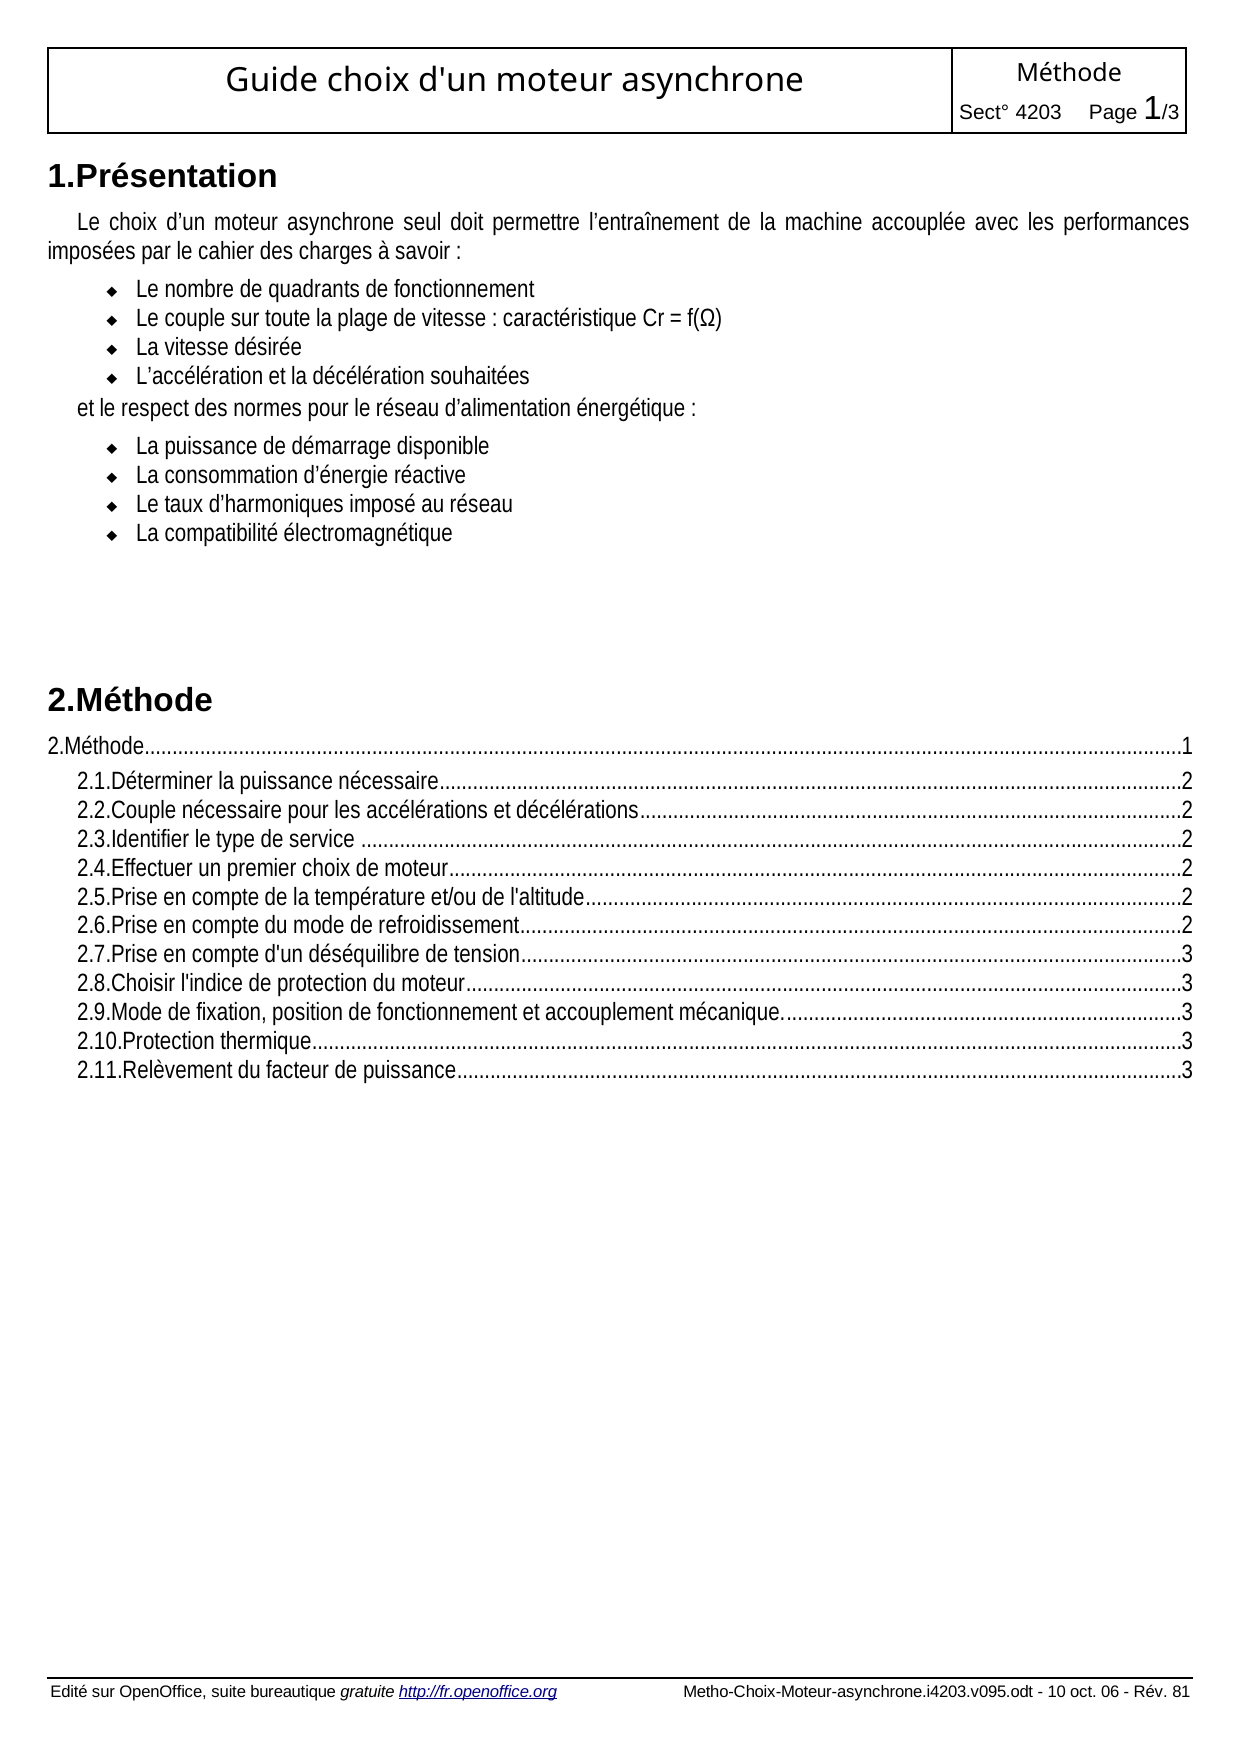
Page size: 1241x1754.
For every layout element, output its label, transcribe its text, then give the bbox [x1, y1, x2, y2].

subtitle Méthode [47, 681, 1193, 718]
text et le respect des normes pour le réseau d’alimentation énergétique : [47, 393, 1193, 422]
text 2.9.Mode de fixation, position de fonctionnement et accouplement mécanique. 3 [77, 997, 1193, 1026]
text 2.Méthode 1 [47, 731, 1193, 760]
text Le choix d’un moteur asynchrone seul doit permettre l’entraînement de la machine accouplée avec les performances imposées par le cahier des charges à savoir : [47, 207, 1193, 264]
text 2.8.Choisir l'indice de protection du moteur 3 [77, 968, 1193, 997]
list L’accélération et la décélération souhaitées [106, 361, 1193, 390]
list Le couple sur toute la plage de vitesse : caractéristique Cr = f(Ω) [106, 303, 1193, 332]
text 2.6.Prise en compte du mode de refroidissement 2 [77, 910, 1193, 939]
list La consommation d’énergie réactive [106, 460, 1193, 489]
list La vitesse désirée [106, 332, 1193, 361]
list La puissance de démarrage disponible [106, 431, 1193, 460]
text 2.7.Prise en compte d'un déséquilibre de tension 3 [77, 939, 1193, 968]
subtitle Présentation [47, 157, 1193, 194]
list Le taux d’harmoniques imposé au réseau [106, 489, 1193, 518]
text 2.5.Prise en compte de la température et/ou de l'altitude 2 [77, 881, 1193, 910]
text 2.10.Protection thermique 3 [77, 1026, 1193, 1055]
text 2.3.Identifier le type de service 2 [77, 823, 1193, 852]
text 2.4.Effectuer un premier choix de moteur 2 [77, 852, 1193, 881]
list La compatibilité électromagnétique [106, 518, 1193, 547]
text 2.11.Relèvement du facteur de puissance 3 [77, 1055, 1193, 1084]
text 2.2.Couple nécessaire pour les accélérations et décélérations 2 [77, 794, 1193, 823]
list Le nombre de quadrants de fonctionnement [106, 274, 1193, 303]
text 2.1.Déterminer la puissance nécessaire 2 [77, 766, 1193, 794]
